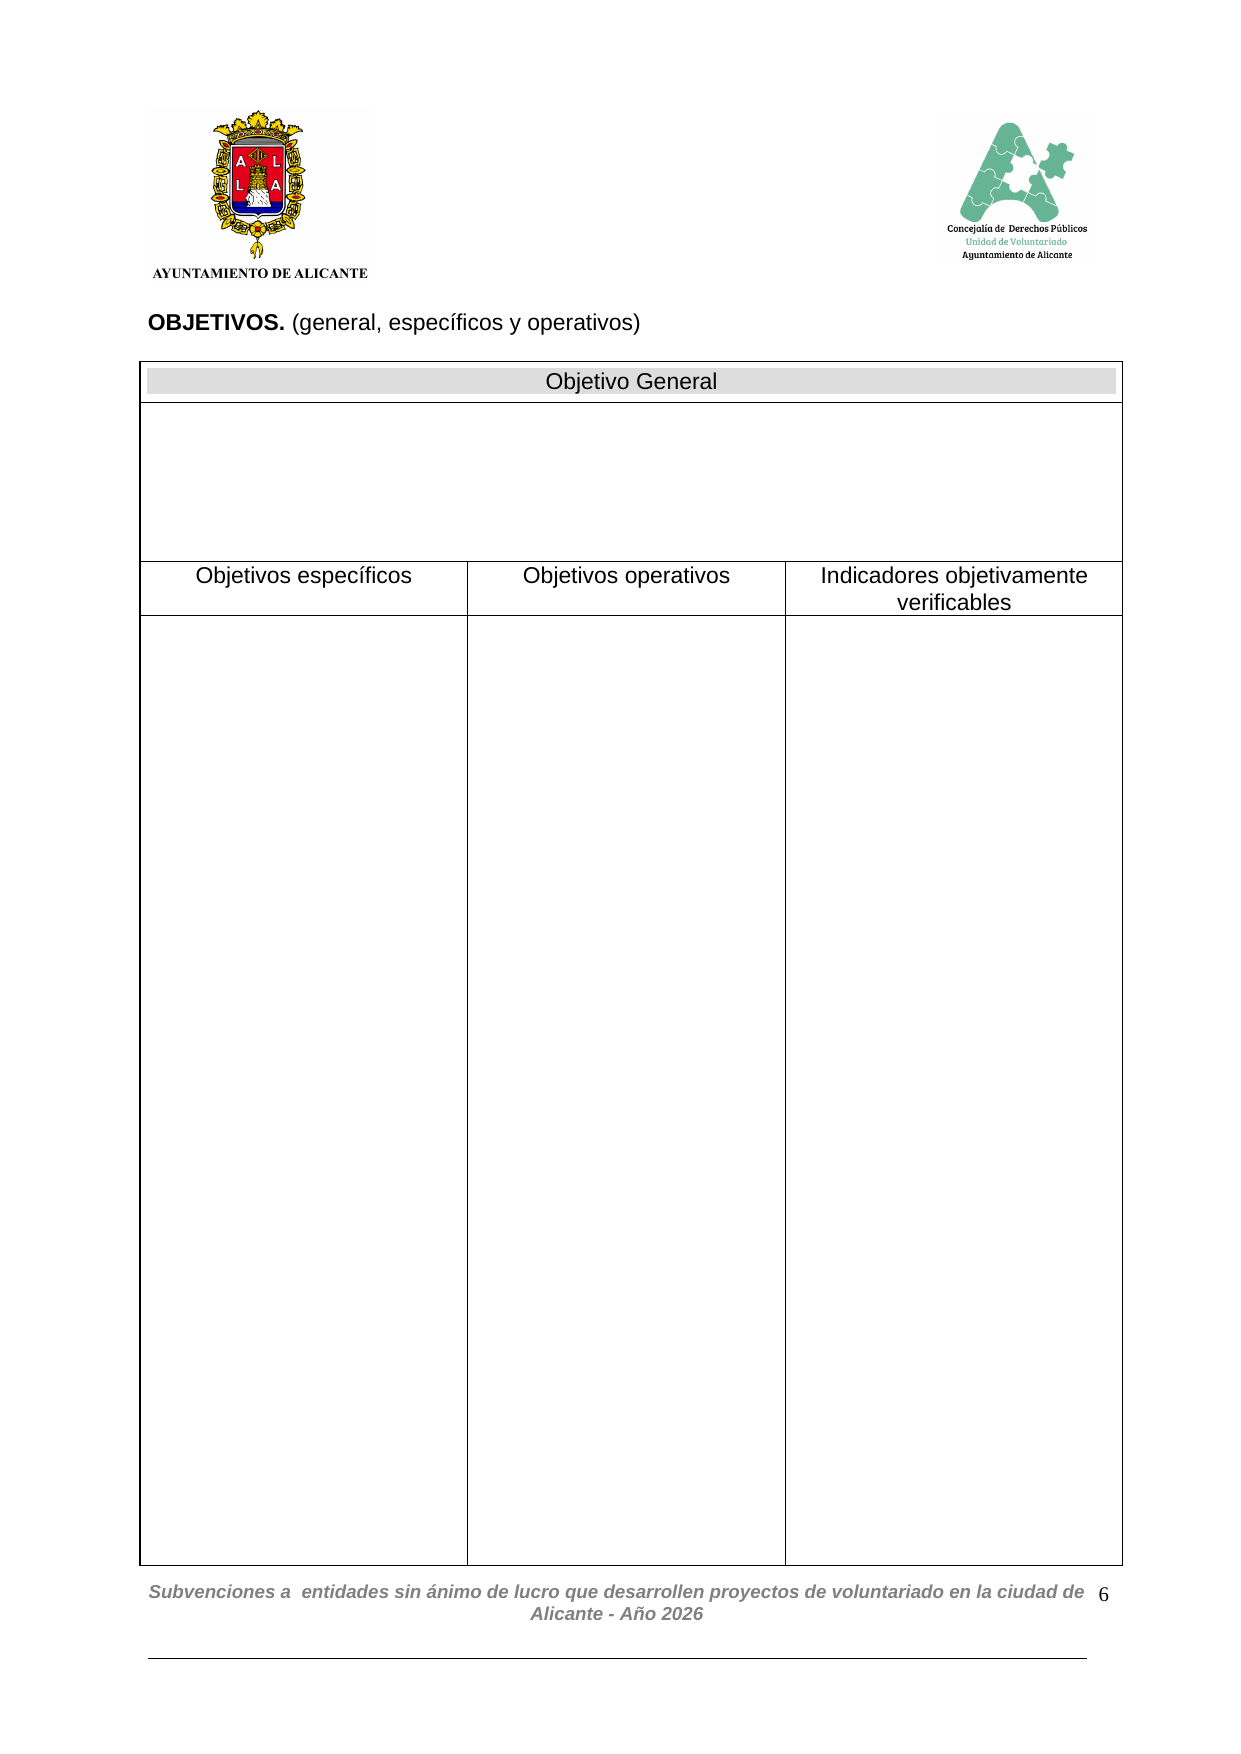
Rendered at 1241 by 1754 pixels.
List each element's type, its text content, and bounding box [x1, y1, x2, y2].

table_cell [786, 616, 1122, 1564]
picture [940, 110, 1095, 264]
table_cell Objetivos específicos [141, 562, 467, 615]
table_cell Objetivos operativos [468, 562, 785, 615]
table_cell [141, 616, 467, 1564]
text OBJETIVOS. (general, específicos y operativos) [148, 308, 1125, 335]
picture [146, 106, 373, 283]
table_cell [468, 616, 785, 1564]
table_cell [141, 403, 1122, 561]
table_cell Indicadores objetivamente verificables [786, 562, 1122, 615]
table_header Objetivo General [141, 362, 1122, 402]
